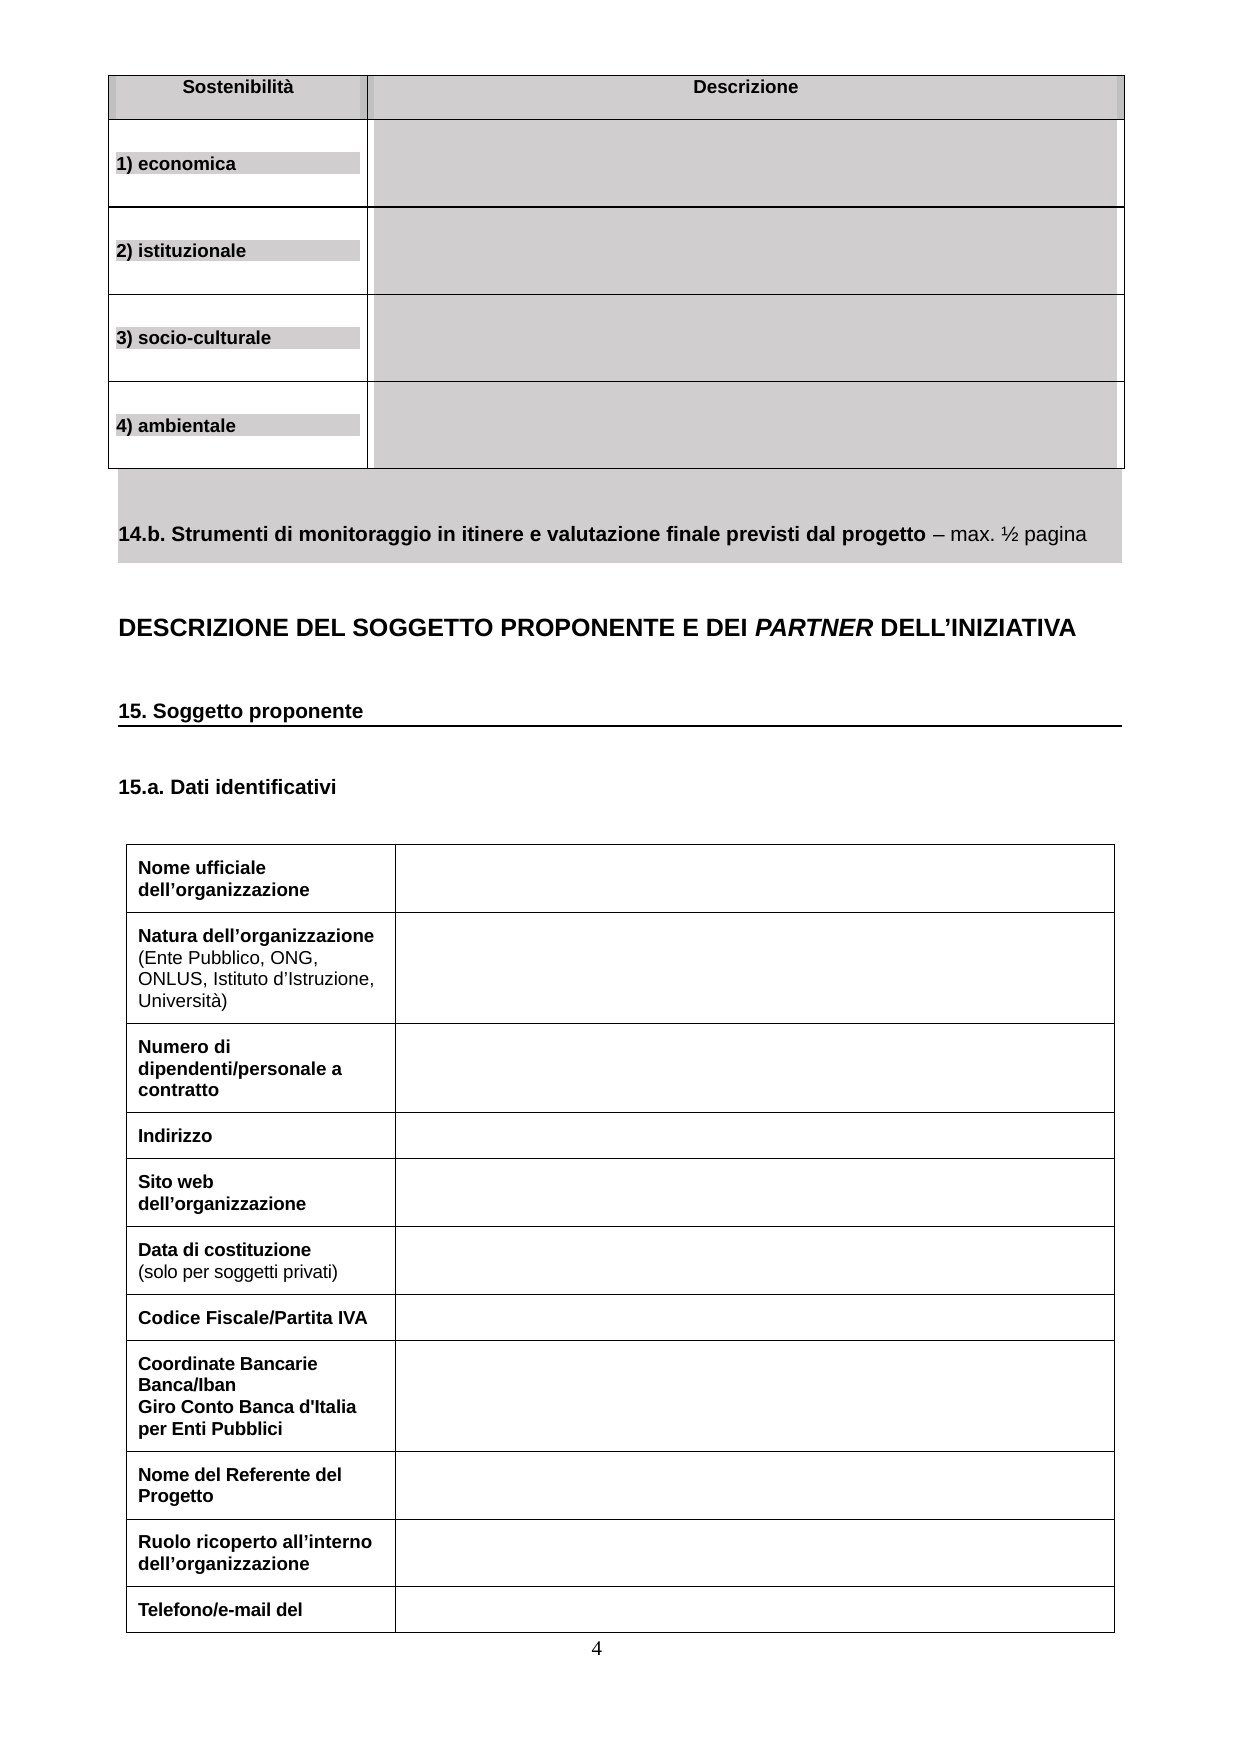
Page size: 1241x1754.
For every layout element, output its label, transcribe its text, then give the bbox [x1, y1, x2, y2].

table_cell [396, 1520, 1114, 1586]
table_cell [1117, 382, 1124, 468]
table_cell [368, 295, 374, 381]
table_cell 3) socio-culturale [109, 295, 367, 381]
table_cell 1) economica [109, 120, 367, 206]
table_cell [368, 120, 374, 206]
table_cell Numero di dipendenti/personale a contratto [127, 1024, 395, 1112]
table_cell [396, 913, 1114, 1023]
table_header Sostenibilità [360, 76, 367, 119]
table_cell Codice Fiscale/Partita IVA [127, 1295, 395, 1340]
table_header Descrizione [368, 76, 374, 119]
table_header [396, 845, 1114, 912]
table_cell Sito web dell’organizzazione [127, 1159, 395, 1226]
table_cell [396, 1341, 1114, 1451]
table_cell [1117, 120, 1124, 206]
table_cell Data di costituzione (solo per soggetti privati) [127, 1227, 395, 1294]
table_cell 2) istituzionale [109, 208, 367, 294]
table_cell Nome del Referente del Progetto [127, 1452, 395, 1518]
table_cell [396, 1024, 1114, 1112]
table_cell Coordinate Bancarie Banca/Iban Giro Conto Banca d'Italia per Enti Pubblici [127, 1341, 395, 1451]
table_cell [396, 1159, 1114, 1226]
text DESCRIZIONE DEL SOGGETTO PROPONENTE E DEI PARTNER DELL’INIZIATIVA [118, 613, 1122, 641]
table_cell [1117, 208, 1124, 294]
table_cell Indirizzo [127, 1113, 395, 1158]
table_header Sostenibilità [109, 76, 116, 119]
table_cell [368, 382, 374, 468]
text 15. Soggetto proponente [118, 699, 1122, 725]
table_cell Ruolo ricoperto all’interno dell’organizzazione [127, 1520, 395, 1586]
table_header Descrizione [1117, 76, 1124, 119]
table_cell [396, 1227, 1114, 1294]
table_cell [1117, 295, 1124, 381]
table_cell [396, 1295, 1114, 1340]
table_cell 4) ambientale [109, 382, 367, 468]
table_cell [396, 1113, 1114, 1158]
table_cell [396, 1452, 1114, 1518]
text 15.a. Dati identificativi [118, 775, 1122, 799]
text 14.b. Strumenti di monitoraggio in itinere e valutazione finale previsti dal progetto – max. ½ pagina [118, 522, 1122, 563]
table_header Nome ufficiale dell’organizzazione [127, 845, 395, 912]
table_cell Natura dell’organizzazione (Ente Pubblico, ONG, ONLUS, Istituto d’Istruzione, Università) [127, 913, 395, 1023]
table_cell [368, 208, 374, 294]
table_cell [396, 1587, 1114, 1632]
table_cell Telefono/e-mail del [127, 1587, 395, 1632]
